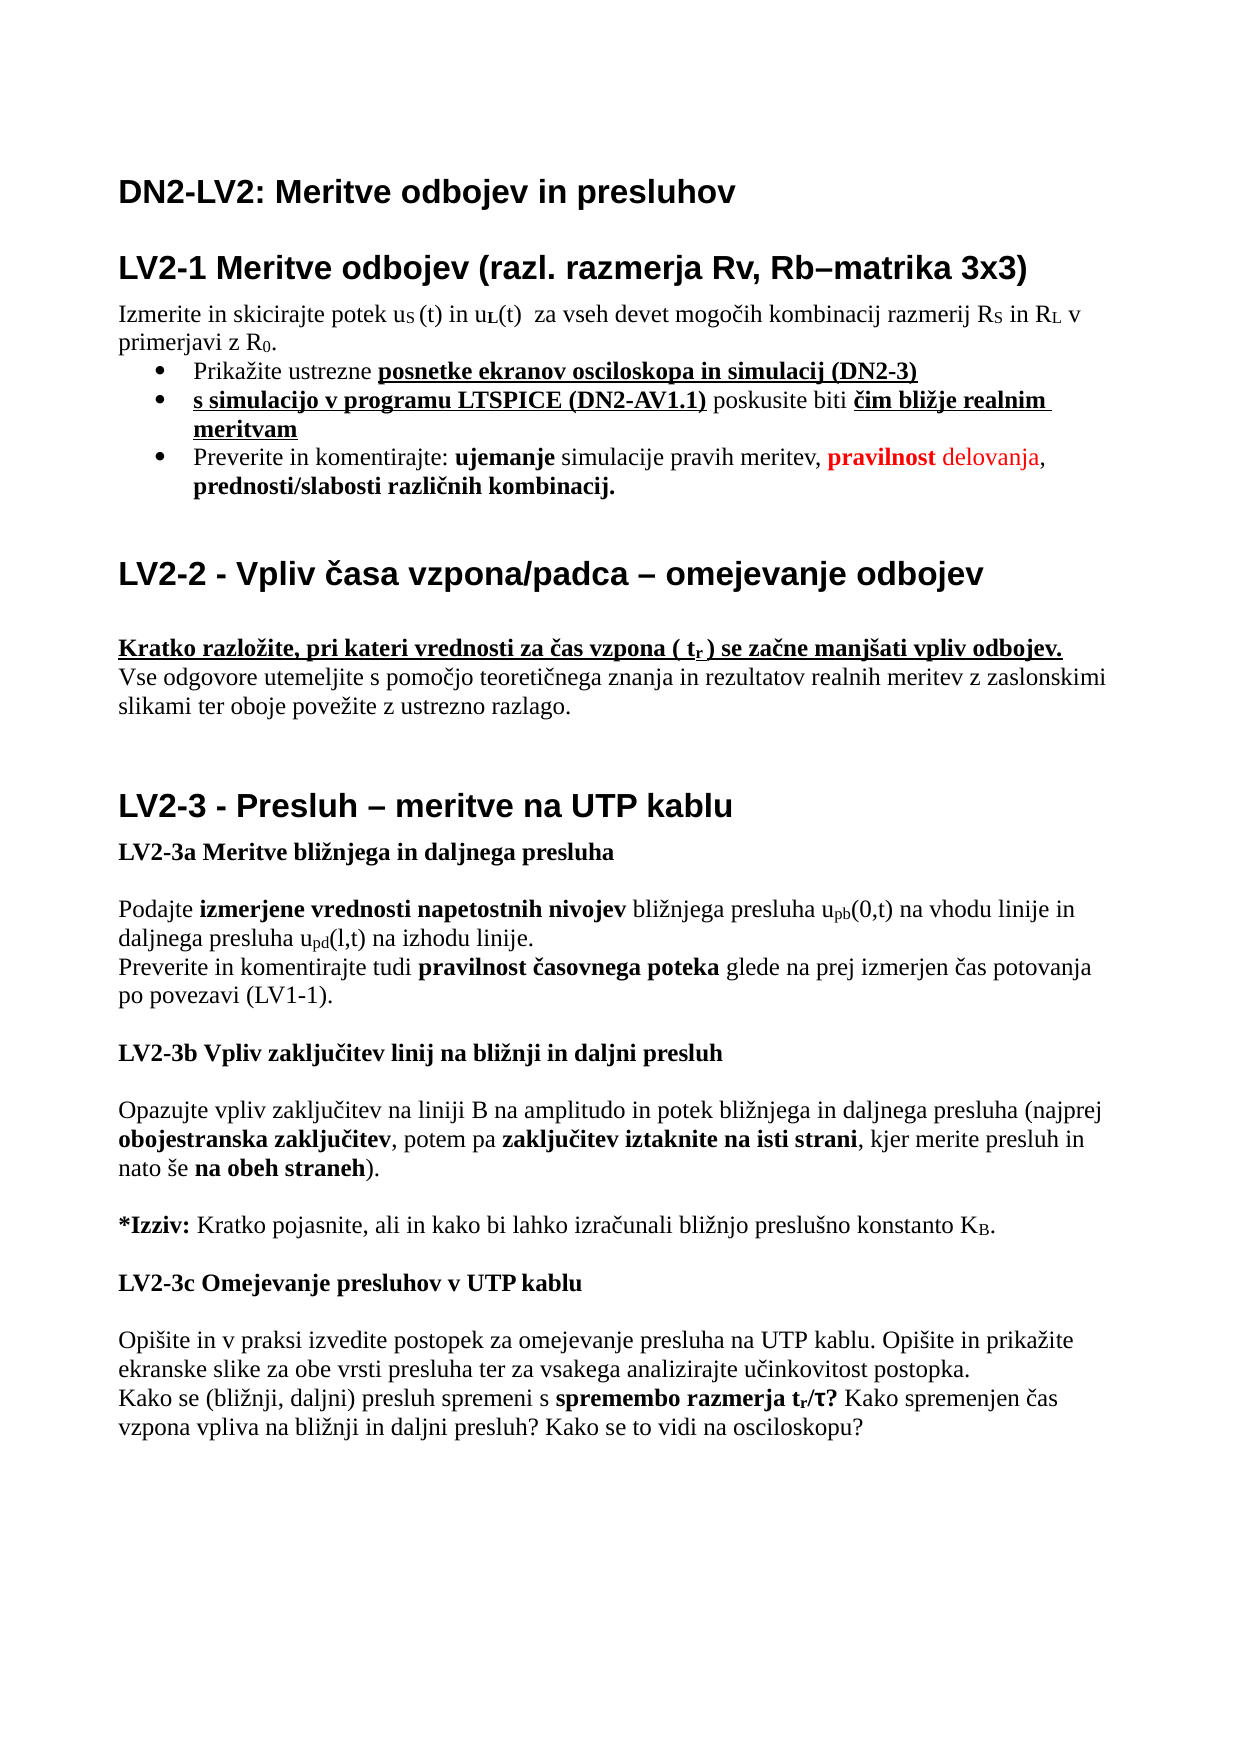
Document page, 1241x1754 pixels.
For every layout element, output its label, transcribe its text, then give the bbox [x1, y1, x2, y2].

text Podajte izmerjene vrednosti napetostnih nivojev bližnjega presluha upb(0,t) na vhodu linije in daljnega presluha upd(l,t) na izhodu linije. [118, 894, 1122, 952]
text LV2-3b Vpliv zaključitev linij na bližnji in daljni presluh [118, 1038, 1122, 1067]
text *Izziv: Kratko pojasnite, ali in kako bi lahko izračunali bližnjo preslušno konstanto KB. [118, 1211, 1122, 1239]
text LV2-3c Omejevanje presluhov v UTP kablu [118, 1268, 1122, 1297]
subtitle LV2-1 Meritve odbojev (razl. razmerja Rv, Rb–matrika 3x3) [118, 248, 1122, 286]
subtitle LV2-3 - Presluh – meritve na UTP kablu [118, 786, 1122, 824]
text Opazujte vpliv zaključitev na liniji B na amplitudo in potek bližnjega in daljnega presluha (najprej obojestranska zaključitev, potem pa zaključitev iztaknite na isti strani, kjer merite presluh in nato še na obeh straneh). [118, 1096, 1122, 1182]
text Opišite in v praksi izvedite postopek za omejevanje presluha na UTP kablu. Opišite in prikažite ekranske slike za obe vrsti presluha ter za vsakega analizirajte učinkovitost postopka. [118, 1326, 1122, 1383]
list Preverite in komentirajte: ujemanje simulacije pravih meritev, pravilnost delovanja, prednosti/slabosti različnih kombinacij. [156, 442, 1122, 500]
text LV2-3a Meritve bližnjega in daljnega presluha [118, 837, 1122, 866]
subtitle DN2-LV2: Meritve odbojev in presluhov [118, 172, 1122, 210]
text Vse odgovore utemeljite s pomočjo teoretičnega znanja in rezultatov realnih meritev z zaslonskimi slikami ter oboje povežite z ustrezno razlago. [118, 662, 1122, 720]
text Preverite in komentirajte tudi pravilnost časovnega poteka glede na prej izmerjen čas potovanja po povezavi (LV1-1). [118, 952, 1122, 1009]
text Kako se (bližnji, daljni) presluh spremeni s spremembo razmerja tr/τ? Kako spremenjen čas vzpona vpliva na bližnji in daljni presluh? Kako se to vidi na osciloskopu? [118, 1383, 1122, 1469]
subtitle LV2-2 - Vpliv časa vzpona/padca – omejevanje odbojev [118, 554, 1122, 592]
list Prikažite ustrezne posnetke ekranov osciloskopa in simulacij (DN2-3) [156, 356, 1122, 385]
list s simulacijo v programu LTSPICE (DN2-AV1.1) poskusite biti čim bližje realnim meritvam [156, 385, 1122, 442]
text Kratko razložite, pri kateri vrednosti za čas vzpona ( tr ) se začne manjšati vpliv odbojev. [118, 633, 1122, 662]
text Izmerite in skicirajte potek uS (t) in uL(t) za vseh devet mogočih kombinacij razmerij RS in RL v primerjavi z R0. [118, 299, 1122, 356]
